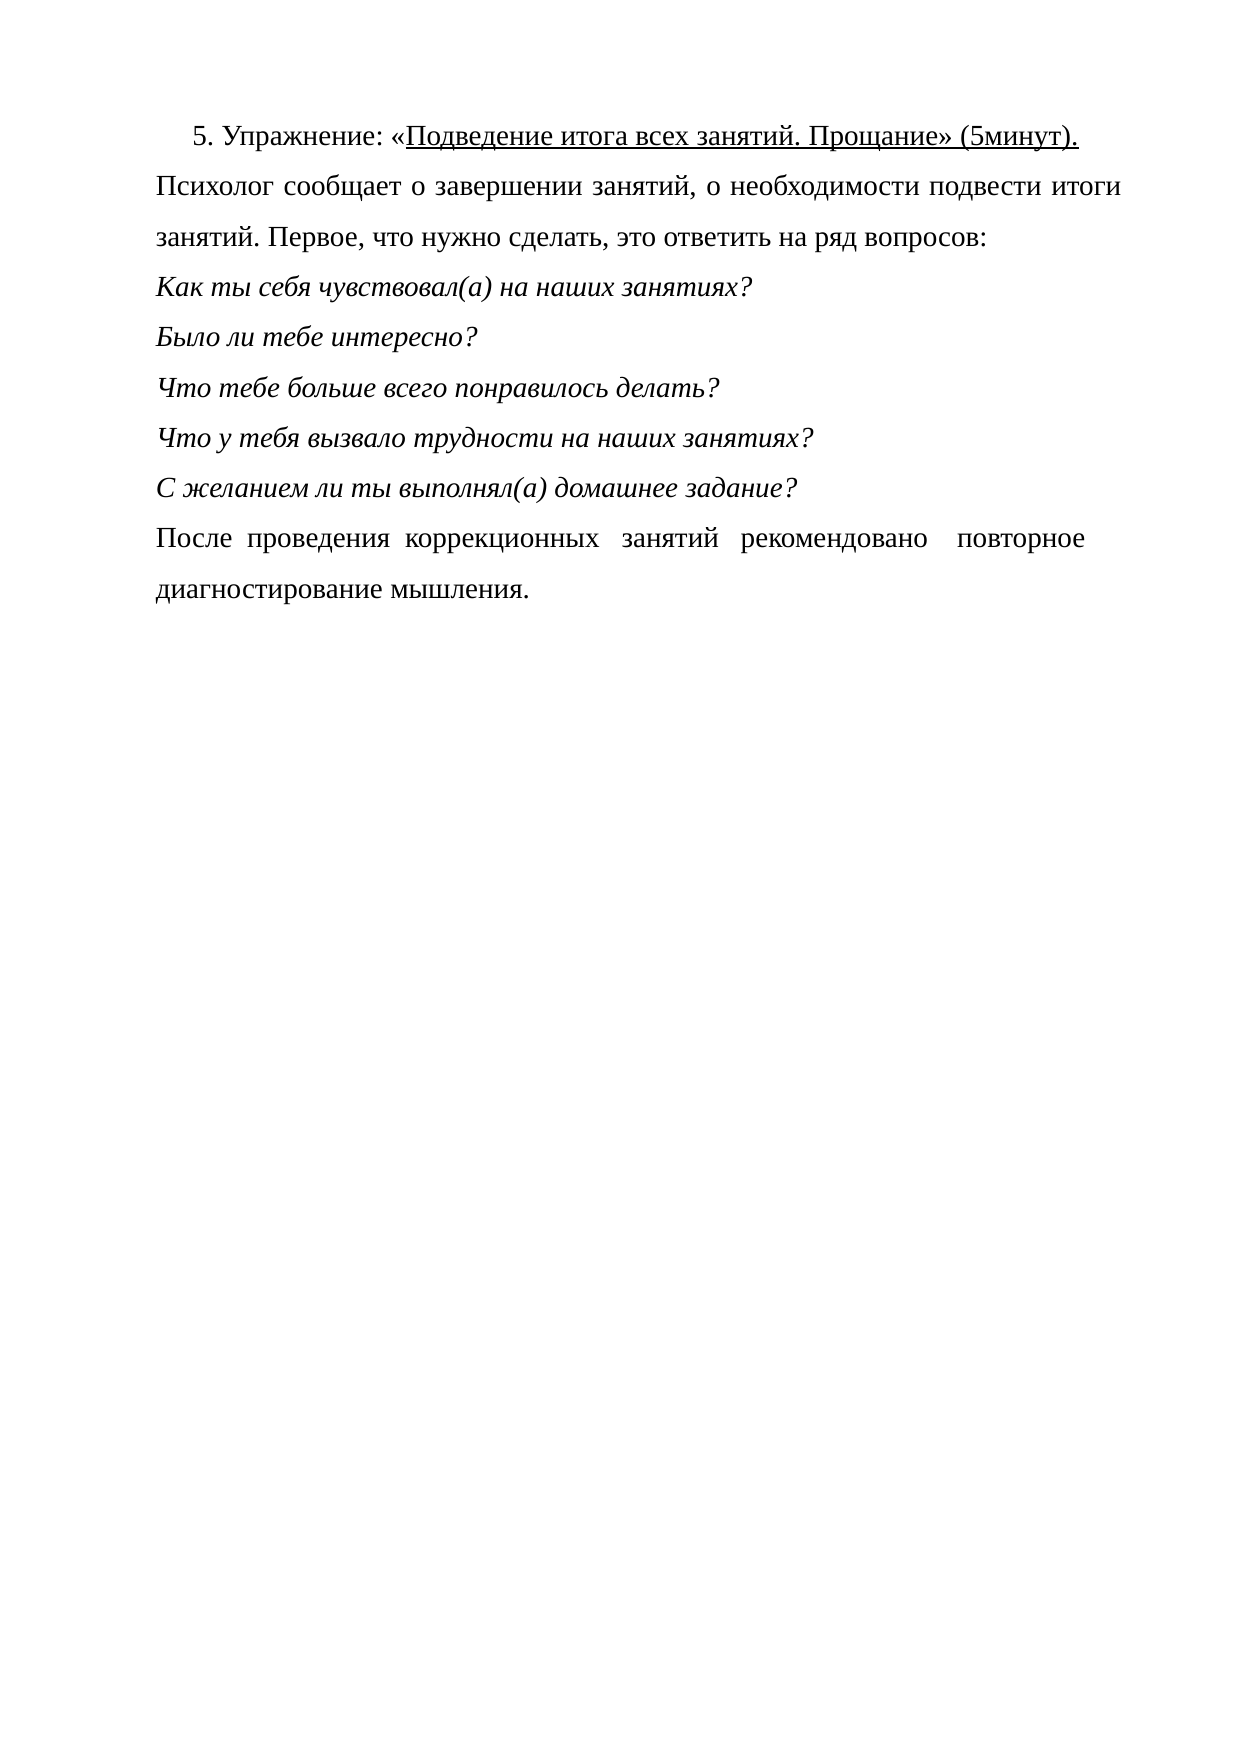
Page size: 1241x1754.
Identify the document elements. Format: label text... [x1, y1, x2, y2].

text Было ли тебе интересно? [156, 319, 1122, 353]
text Что тебе больше всего понравилось делать? [156, 370, 1122, 403]
text С желанием ли ты выполнял(а) домашнее задание? [156, 470, 1122, 504]
text Как ты себя чувствовал(а) на наших занятиях? [156, 269, 1122, 303]
text Что у тебя вызвало трудности на наших занятиях? [156, 420, 1122, 453]
text диагностирование мышления. [156, 571, 1122, 604]
text Психолог сообщает о завершении занятий, о необходимости подвести итоги занятий. Первое, что нужно сделать, это ответить на ряд вопросов: [156, 168, 1122, 252]
text 5. Упражнение: «Подведение итога всех занятий. Прощание» (5минут). [156, 118, 1122, 152]
text После проведения коррекционных занятий рекомендовано повторное [156, 521, 1122, 554]
